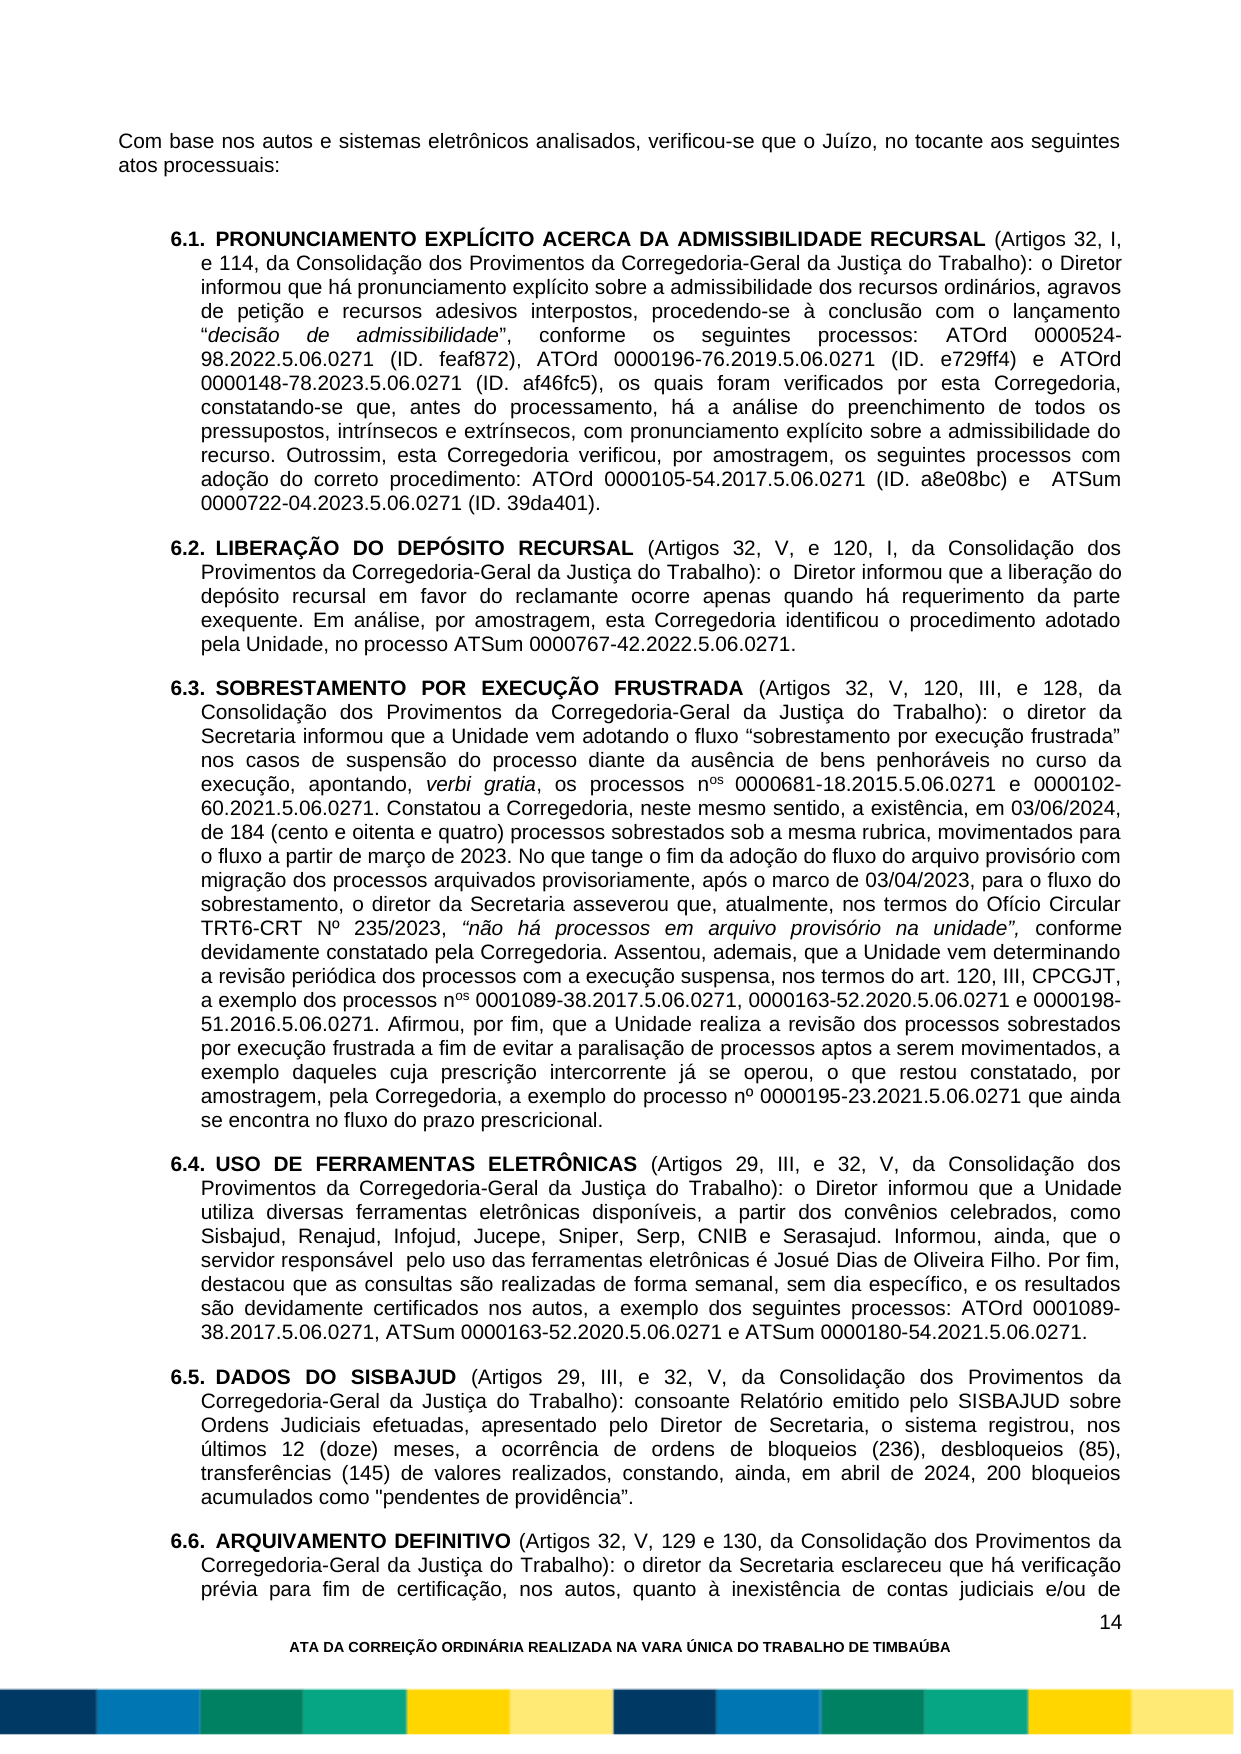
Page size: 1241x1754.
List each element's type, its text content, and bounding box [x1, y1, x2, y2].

list PRONUNCIAMENTO EXPLÍCITO ACERCA DA ADMISSIBILIDADE RECURSAL (Artigos 32, I, e 114, da Consolidação dos Provimentos da Corregedoria-Geral da Justiça do Trabalho): o Diretor informou que há pronunciamento explícito sobre a admissibilidade dos recursos ordinários, agravos de petição e recursos adesivos interpostos, procedendo-se à conclusão com o lançamento “decisão de admissibilidade”, conforme os seguintes processos: ATOrd 0000524-98.2022.5.06.0271 (ID. feaf872), ATOrd 0000196-76.2019.5.06.0271 (ID. e729ff4) e ATOrd 0000148-78.2023.5.06.0271 (ID. af46fc5), os quais foram verificados por esta Corregedoria, constatando-se que, antes do processamento, há a análise do preenchimento de todos os pressupostos, intrínsecos e extrínsecos, com pronunciamento explícito sobre a admissibilidade do recurso. Outrossim, esta Corregedoria verificou, por amostragem, os seguintes processos com adoção do correto procedimento: ATOrd 0000105-54.2017.5.06.0271 (ID. a8e08bc) e ATSum 0000722-04.2023.5.06.0271 (ID. 39da401). [156, 227, 1122, 515]
list ARQUIVAMENTO DEFINITIVO (Artigos 32, V, 129 e 130, da Consolidação dos Provimentos da Corregedoria-Geral da Justiça do Trabalho): o diretor da Secretaria esclareceu que há verificação prévia para fim de certificação, nos autos, quanto à inexistência de contas judiciais e/ou de [156, 1529, 1122, 1601]
list DADOS DO SISBAJUD (Artigos 29, III, e 32, V, da Consolidação dos Provimentos da Corregedoria-Geral da Justiça do Trabalho): consoante Relatório emitido pelo SISBAJUD sobre Ordens Judiciais efetuadas, apresentado pelo Diretor de Secretaria, o sistema registrou, nos últimos 12 (doze) meses, a ocorrência de ordens de bloqueios (236), desbloqueios (85), transferências (145) de valores realizados, constando, ainda, em abril de 2024, 200 bloqueios acumulados como "pendentes de providência”. [156, 1365, 1122, 1508]
list USO DE FERRAMENTAS ELETRÔNICAS (Artigos 29, III, e 32, V, da Consolidação dos Provimentos da Corregedoria-Geral da Justiça do Trabalho): o Diretor informou que a Unidade utiliza diversas ferramentas eletrônicas disponíveis, a partir dos convênios celebrados, como Sisbajud, Renajud, Infojud, Jucepe, Sniper, Serp, CNIB e Serasajud. Informou, ainda, que o servidor responsável pelo uso das ferramentas eletrônicas é Josué Dias de Oliveira Filho. Por fim, destacou que as consultas são realizadas de forma semanal, sem dia específico, e os resultados são devidamente certificados nos autos, a exemplo dos seguintes processos: ATOrd 0001089-38.2017.5.06.0271, ATSum 0000163-52.2020.5.06.0271 e ATSum 0000180-54.2021.5.06.0271. [156, 1152, 1122, 1344]
list SOBRESTAMENTO POR EXECUÇÃO FRUSTRADA (Artigos 32, V, 120, III, e 128, da Consolidação dos Provimentos da Corregedoria-Geral da Justiça do Trabalho): o diretor da Secretaria informou que a Unidade vem adotando o fluxo “sobrestamento por execução frustrada” nos casos de suspensão do processo diante da ausência de bens penhoráveis no curso da execução, apontando, verbi gratia, os processos nos 0000681-18.2015.5.06.0271 e 0000102-60.2021.5.06.0271. Constatou a Corregedoria, neste mesmo sentido, a existência, em 03/06/2024, de 184 (cento e oitenta e quatro) processos sobrestados sob a mesma rubrica, movimentados para o fluxo a partir de março de 2023. No que tange o fim da adoção do fluxo do arquivo provisório com migração dos processos arquivados provisoriamente, após o marco de 03/04/2023, para o fluxo do sobrestamento, o diretor da Secretaria asseverou que, atualmente, nos termos do Ofício Circular TRT6-CRT Nº 235/2023, “não há processos em arquivo provisório na unidade”, conforme devidamente constatado pela Corregedoria. Assentou, ademais, que a Unidade vem determinando a revisão periódica dos processos com a execução suspensa, nos termos do art. 120, III, CPCGJT, a exemplo dos processos nos 0001089-38.2017.5.06.0271, 0000163-52.2020.5.06.0271 e 0000198-51.2016.5.06.0271. Afirmou, por fim, que a Unidade realiza a revisão dos processos sobrestados por execução frustrada a fim de evitar a paralisação de processos aptos a serem movimentados, a exemplo daqueles cuja prescrição intercorrente já se operou, o que restou constatado, por amostragem, pela Corregedoria, a exemplo do processo nº 0000195-23.2021.5.06.0271 que ainda se encontra no fluxo do prazo prescricional. [156, 676, 1122, 1131]
list LIBERAÇÃO DO DEPÓSITO RECURSAL (Artigos 32, V, e 120, I, da Consolidação dos Provimentos da Corregedoria-Geral da Justiça do Trabalho): o Diretor informou que a liberação do depósito recursal em favor do reclamante ocorre apenas quando há requerimento da parte exequente. Em análise, por amostragem, esta Corregedoria identificou o procedimento adotado pela Unidade, no processo ATSum 0000767-42.2022.5.06.0271. [156, 536, 1122, 655]
text Com base nos autos e sistemas eletrônicos analisados, verificou-se que o Juízo, no tocante aos seguintes atos processuais: [118, 129, 1122, 177]
